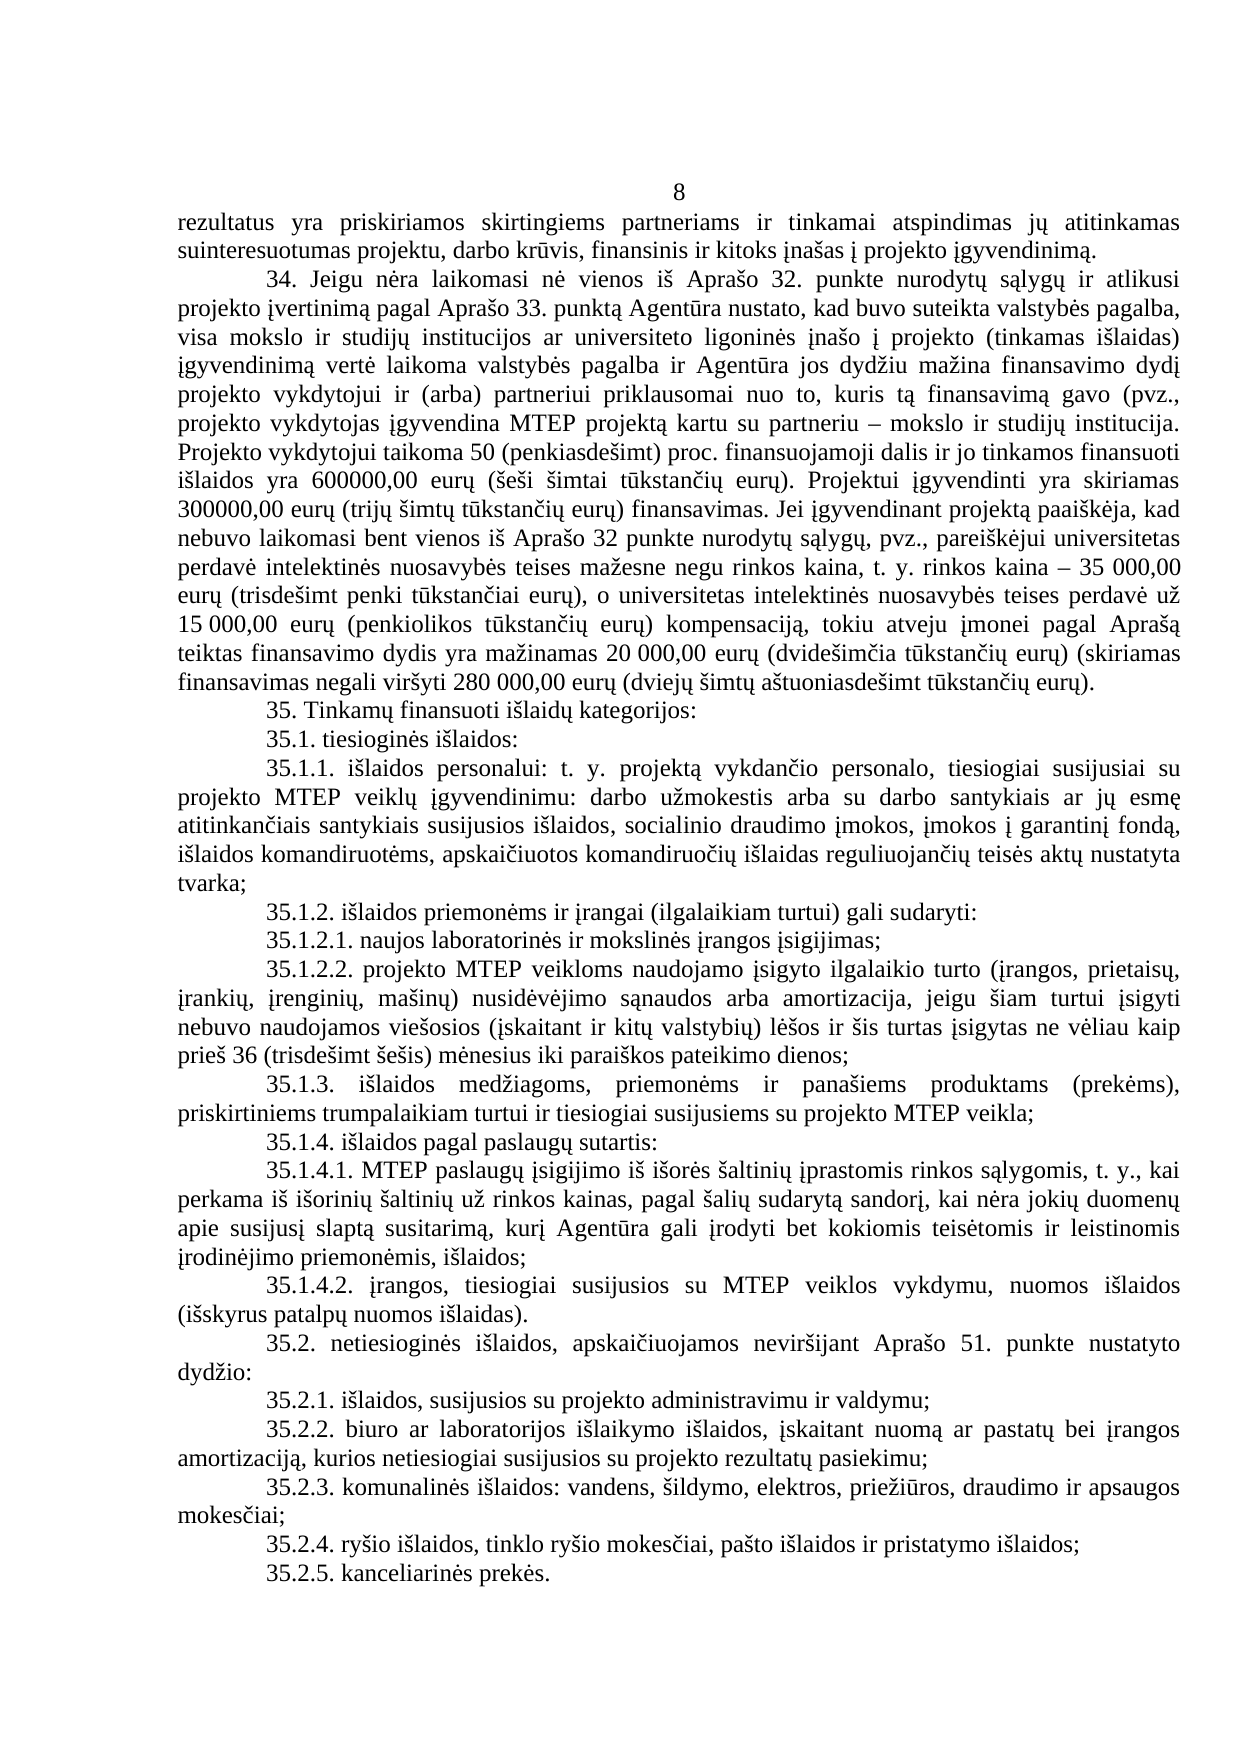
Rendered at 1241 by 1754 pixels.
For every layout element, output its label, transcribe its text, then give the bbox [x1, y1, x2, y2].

text 35.1.2. išlaidos priemonėms ir įrangai (ilgalaikiam turtui) gali sudaryti: [177, 897, 1181, 925]
text 34. Jeigu nėra laikomasi nė vienos iš Aprašo 32. punkte nurodytų sąlygų ir atlikusi projekto įvertinimą pagal Aprašo 33. punktą Agentūra nustato, kad buvo suteikta valstybės pagalba, visa mokslo ir studijų institucijos ar universiteto ligoninės įnašo į projekto (tinkamas išlaidas) įgyvendinimą vertė laikoma valstybės pagalba ir Agentūra jos dydžiu mažina finansavimo dydį projekto vykdytojui ir (arba) partneriui priklausomai nuo to, kuris tą finansavimą gavo (pvz., projekto vykdytojas įgyvendina MTEP projektą kartu su partneriu – mokslo ir studijų institucija. Projekto vykdytojui taikoma 50 (penkiasdešimt) proc. finansuojamoji dalis ir jo tinkamos finansuoti išlaidos yra 600000,00 eurų (šeši šimtai tūkstančių eurų). Projektui įgyvendinti yra skiriamas 300000,00 eurų (trijų šimtų tūkstančių eurų) finansavimas. Jei įgyvendinant projektą paaiškėja, kad nebuvo laikomasi bent vienos iš Aprašo 32 punkte nurodytų sąlygų, pvz., pareiškėjui universitetas perdavė intelektinės nuosavybės teises mažesne negu rinkos kaina, t. y. rinkos kaina – 35 000,00 eurų (trisdešimt penki tūkstančiai eurų), o universitetas intelektinės nuosavybės teises perdavė už 15 000,00 eurų (penkiolikos tūkstančių eurų) kompensaciją, tokiu atveju įmonei pagal Aprašą teiktas finansavimo dydis yra mažinamas 20 000,00 eurų (dvidešimčia tūkstančių eurų) (skiriamas finansavimas negali viršyti 280 000,00 eurų (dviejų šimtų aštuoniasdešimt tūkstančių eurų). [177, 264, 1181, 695]
text rezultatus yra priskiriamos skirtingiems partneriams ir tinkamai atspindimas jų atitinkamas suinteresuotumas projektu, darbo krūvis, finansinis ir kitoks įnašas į projekto įgyvendinimą. [177, 207, 1181, 264]
text 35.2.3. komunalinės išlaidos: vandens, šildymo, elektros, priežiūros, draudimo ir apsaugos mokesčiai; [177, 1472, 1181, 1529]
text 35.2.4. ryšio išlaidos, tinklo ryšio mokesčiai, pašto išlaidos ir pristatymo išlaidos; [177, 1529, 1181, 1558]
text 35. Tinkamų finansuoti išlaidų kategorijos: [177, 695, 1181, 724]
text 35.1.4. išlaidos pagal paslaugų sutartis: [177, 1127, 1181, 1155]
text 35.1.4.2. įrangos, tiesiogiai susijusios su MTEP veiklos vykdymu, nuomos išlaidos (išskyrus patalpų nuomos išlaidas). [177, 1270, 1181, 1328]
text 35.2. netiesioginės išlaidos, apskaičiuojamos neviršijant Aprašo 51. punkte nustatyto dydžio: [177, 1328, 1181, 1385]
text 35.2.2. biuro ar laboratorijos išlaikymo išlaidos, įskaitant nuomą ar pastatų bei įrangos amortizaciją, kurios netiesiogiai susijusios su projekto rezultatų pasiekimu; [177, 1414, 1181, 1472]
text 35.1.1. išlaidos personalui: t. y. projektą vykdančio personalo, tiesiogiai susijusiai su projekto MTEP veiklų įgyvendinimu: darbo užmokestis arba su darbo santykiais ar jų esmę atitinkančiais santykiais susijusios išlaidos, socialinio draudimo įmokos, įmokos į garantinį fondą, išlaidos komandiruotėms, apskaičiuotos komandiruočių išlaidas reguliuojančių teisės aktų nustatyta tvarka; [177, 753, 1181, 897]
text 35.2.5. kanceliarinės prekės. [177, 1558, 1181, 1587]
text 35.1.2.1. naujos laboratorinės ir mokslinės įrangos įsigijimas; [177, 925, 1181, 954]
text 35.1.2.2. projekto MTEP veikloms naudojamo įsigyto ilgalaikio turto (įrangos, prietaisų, įrankių, įrenginių, mašinų) nusidėvėjimo sąnaudos arba amortizacija, jeigu šiam turtui įsigyti nebuvo naudojamos viešosios (įskaitant ir kitų valstybių) lėšos ir šis turtas įsigytas ne vėliau kaip prieš 36 (trisdešimt šešis) mėnesius iki paraiškos pateikimo dienos; [177, 954, 1181, 1069]
text 35.1. tiesioginės išlaidos: [177, 724, 1181, 753]
text 35.2.1. išlaidos, susijusios su projekto administravimu ir valdymu; [177, 1385, 1181, 1414]
text 35.1.4.1. MTEP paslaugų įsigijimo iš išorės šaltinių įprastomis rinkos sąlygomis, t. y., kai perkama iš išorinių šaltinių už rinkos kainas, pagal šalių sudarytą sandorį, kai nėra jokių duomenų apie susijusį slaptą susitarimą, kurį Agentūra gali įrodyti bet kokiomis teisėtomis ir leistinomis įrodinėjimo priemonėmis, išlaidos; [177, 1155, 1181, 1270]
text 35.1.3. išlaidos medžiagoms, priemonėms ir panašiems produktams (prekėms), priskirtiniems trumpalaikiam turtui ir tiesiogiai susijusiems su projekto MTEP veikla; [177, 1069, 1181, 1127]
